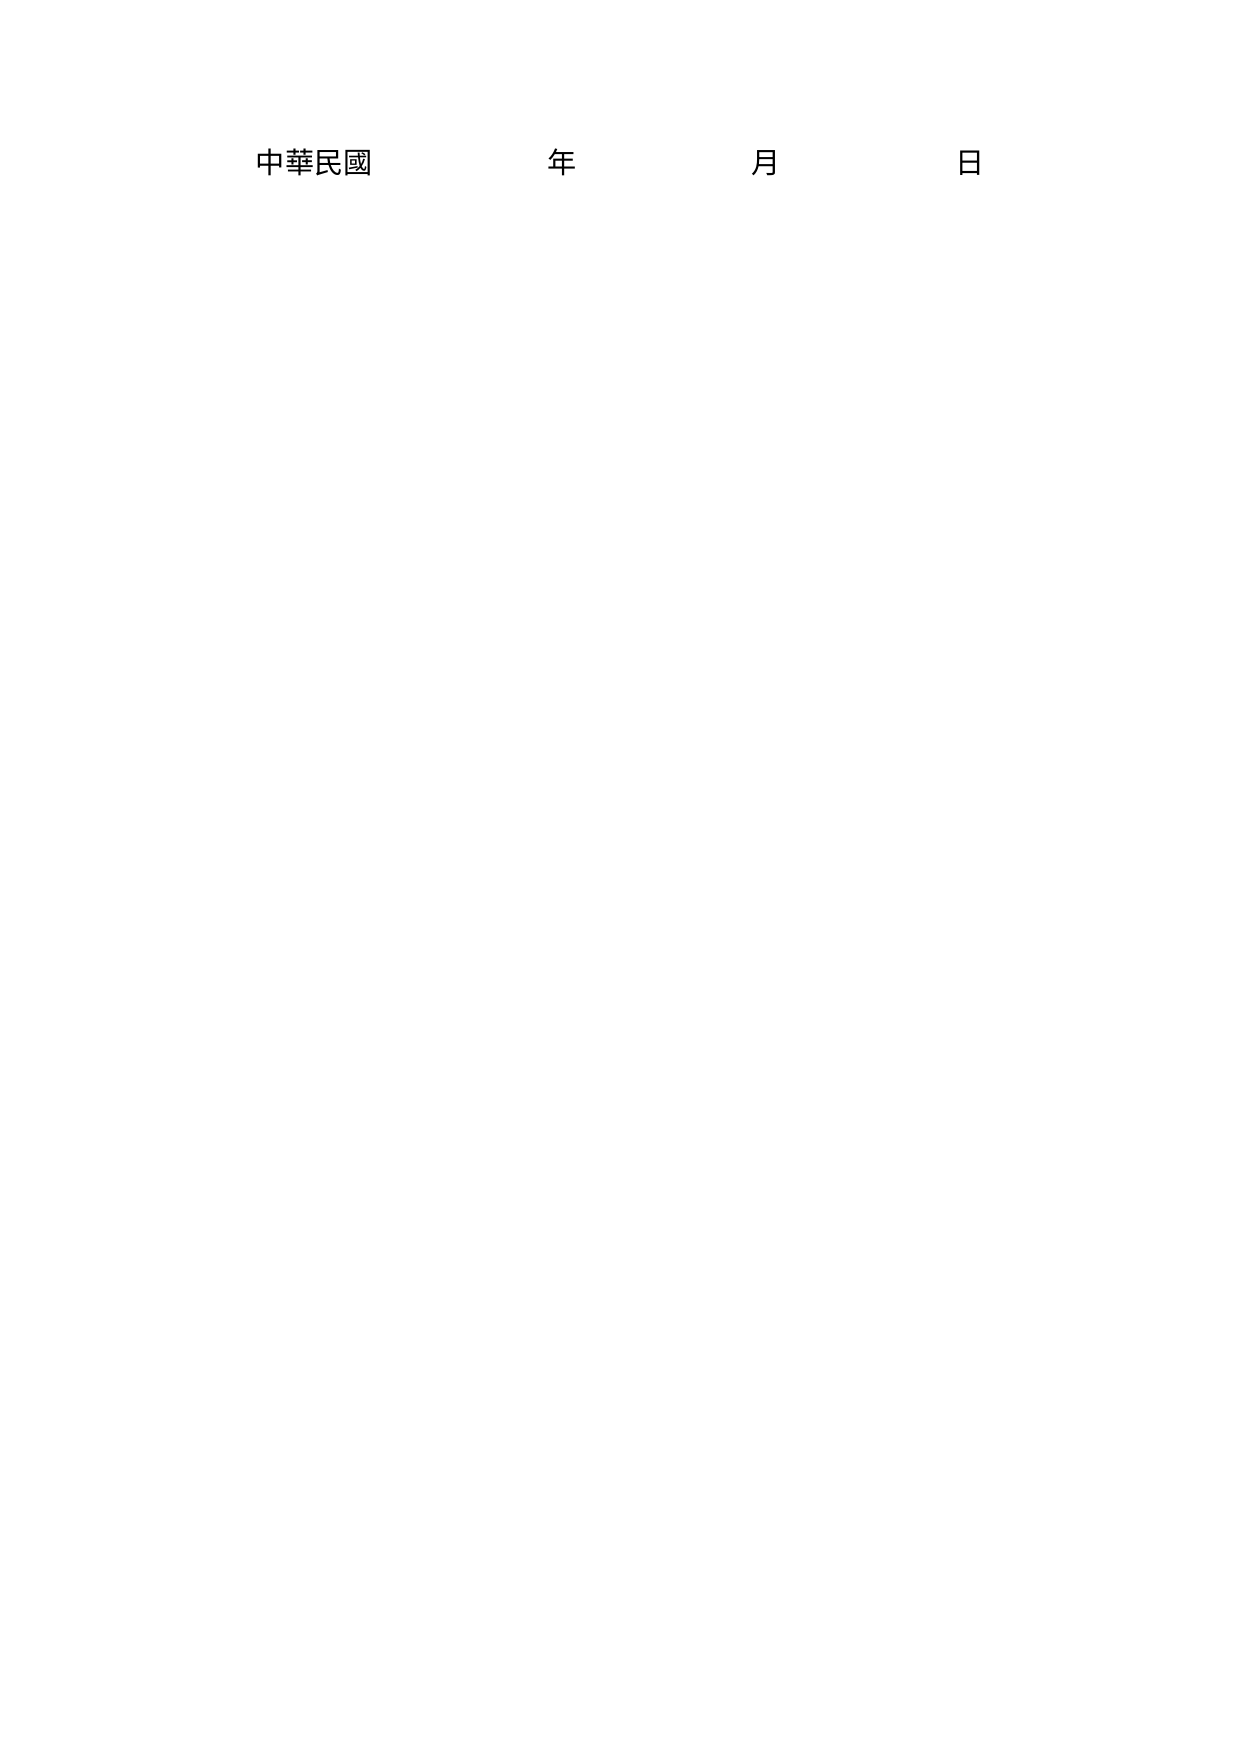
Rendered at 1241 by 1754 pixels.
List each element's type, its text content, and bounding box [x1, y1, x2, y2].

text 中華民國 年 月 日 [75, 140, 1165, 182]
